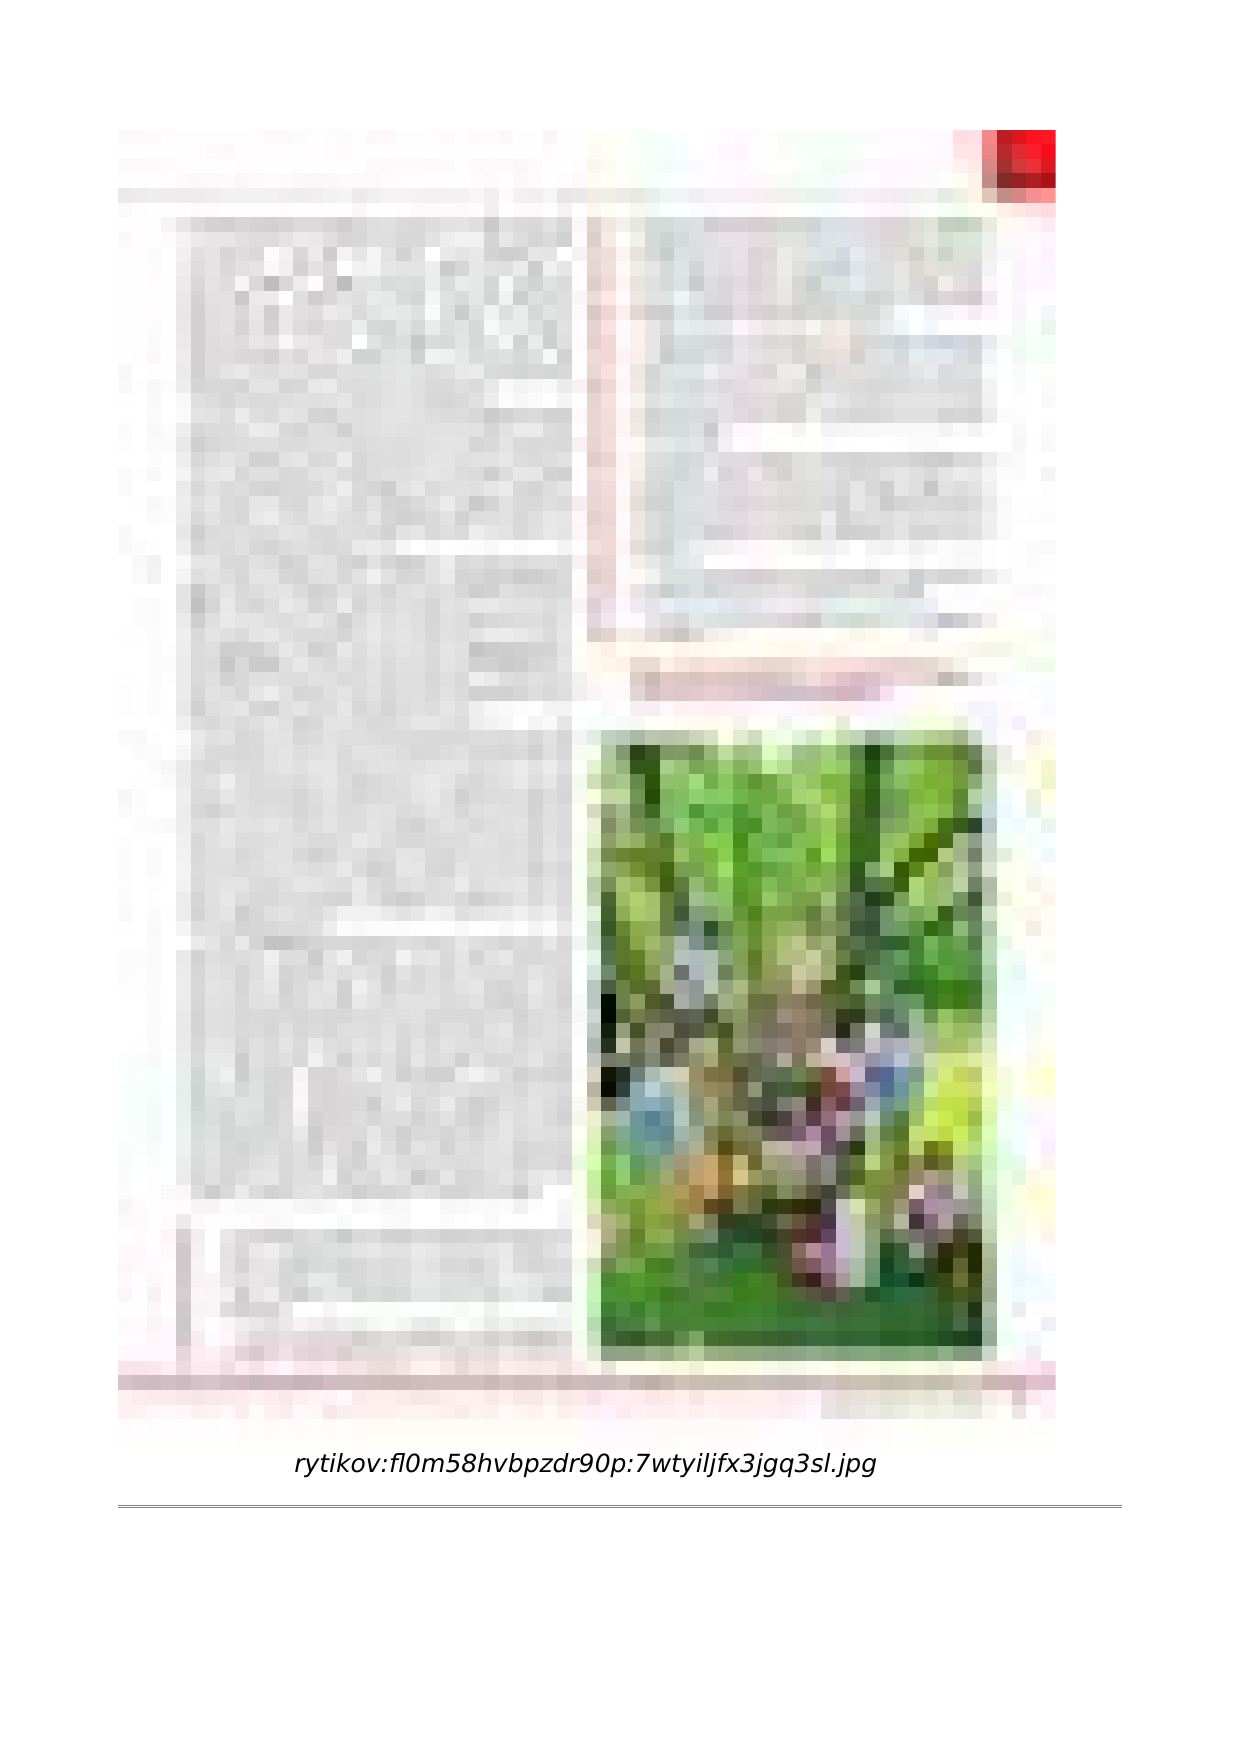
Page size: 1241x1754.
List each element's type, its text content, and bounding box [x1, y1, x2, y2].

text rytikov:fl0m58hvbpzdr90p:7wtyiljfx3jgq3sl.jpg [118, 1449, 1056, 1478]
picture [118, 130, 1056, 1449]
